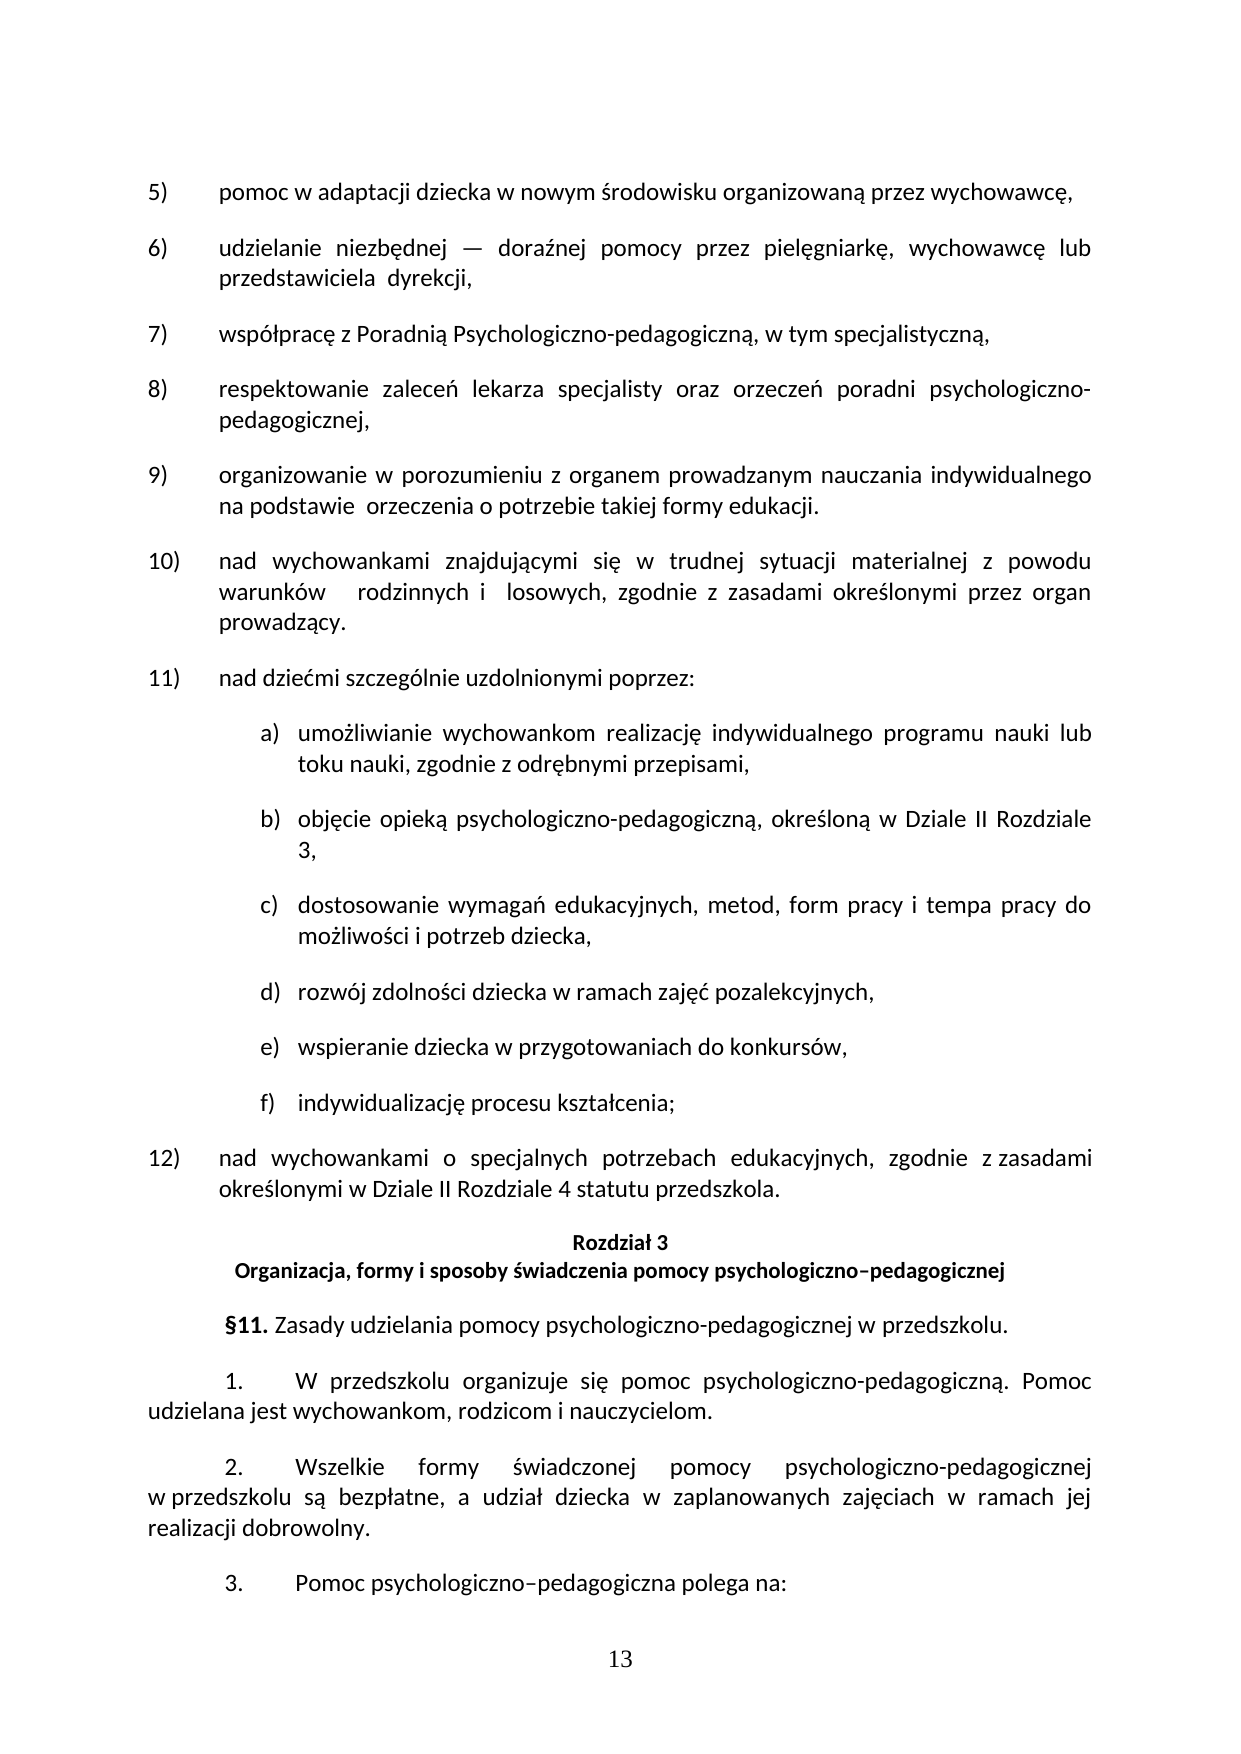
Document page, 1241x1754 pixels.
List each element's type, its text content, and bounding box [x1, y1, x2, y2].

list współpracę z Poradnią Psychologiczno-pedagogiczną, w tym specjalistyczną, [148, 318, 1093, 348]
list wspieranie dziecka w przygotowaniach do konkursów, [260, 1031, 1093, 1062]
list respektowanie zaleceń lekarza specjalisty oraz orzeczeń poradni psychologiczno-pedagogicznej, [148, 373, 1093, 434]
list udzielanie niezbędnej — doraźnej pomocy przez pielęgniarkę, wychowawcę lub przedstawiciela dyrekcji, [148, 232, 1093, 293]
list indywidualizację procesu kształcenia; [260, 1087, 1093, 1117]
list dostosowanie wymagań edukacyjnych, metod, form pracy i tempa pracy do możliwości i potrzeb dziecka, [260, 890, 1093, 951]
subtitle Rozdział 3 Organizacja, formy i sposoby świadczenia pomocy psychologiczno–pedagogicznej [148, 1228, 1093, 1284]
list Wszelkie formy świadczonej pomocy psychologiczno-pedagogicznej w przedszkolu są bezpłatne, a udział dziecka w zaplanowanych zajęciach w ramach jej realizacji dobrowolny. [148, 1451, 1093, 1542]
list nad dziećmi szczególnie uzdolnionymi poprzez: [148, 662, 1093, 693]
list W przedszkolu organizuje się pomoc psychologiczno-pedagogiczną. Pomoc udzielana jest wychowankom, rodzicom i nauczycielom. [148, 1365, 1093, 1426]
list Pomoc psychologiczno–pedagogiczna polega na: [148, 1567, 1093, 1598]
list nad wychowankami o specjalnych potrzebach edukacyjnych, zgodnie z zasadami określonymi w Dziale II Rozdziale 4 statutu przedszkola. [148, 1142, 1093, 1203]
list pomoc w adaptacji dziecka w nowym środowisku organizowaną przez wychowawcę, [148, 176, 1093, 207]
list rozwój zdolności dziecka w ramach zajęć pozalekcyjnych, [260, 976, 1093, 1006]
list umożliwianie wychowankom realizację indywidualnego programu nauki lub toku nauki, zgodnie z odrębnymi przepisami, [260, 718, 1093, 779]
list organizowanie w porozumieniu z organem prowadzanym nauczania indywidualnego na podstawie orzeczenia o potrzebie takiej formy edukacji. [148, 459, 1093, 521]
list objęcie opieką psychologiczno-pedagogiczną, określoną w Dziale II Rozdziale 3, [260, 804, 1093, 865]
list Zasady udzielania pomocy psychologiczno-pedagogicznej w przedszkolu. [148, 1309, 1093, 1340]
list nad wychowankami znajdującymi się w trudnej sytuacji materialnej z powodu warunków rodzinnych i losowych, zgodnie z zasadami określonymi przez organ prowadzący. [148, 546, 1093, 637]
